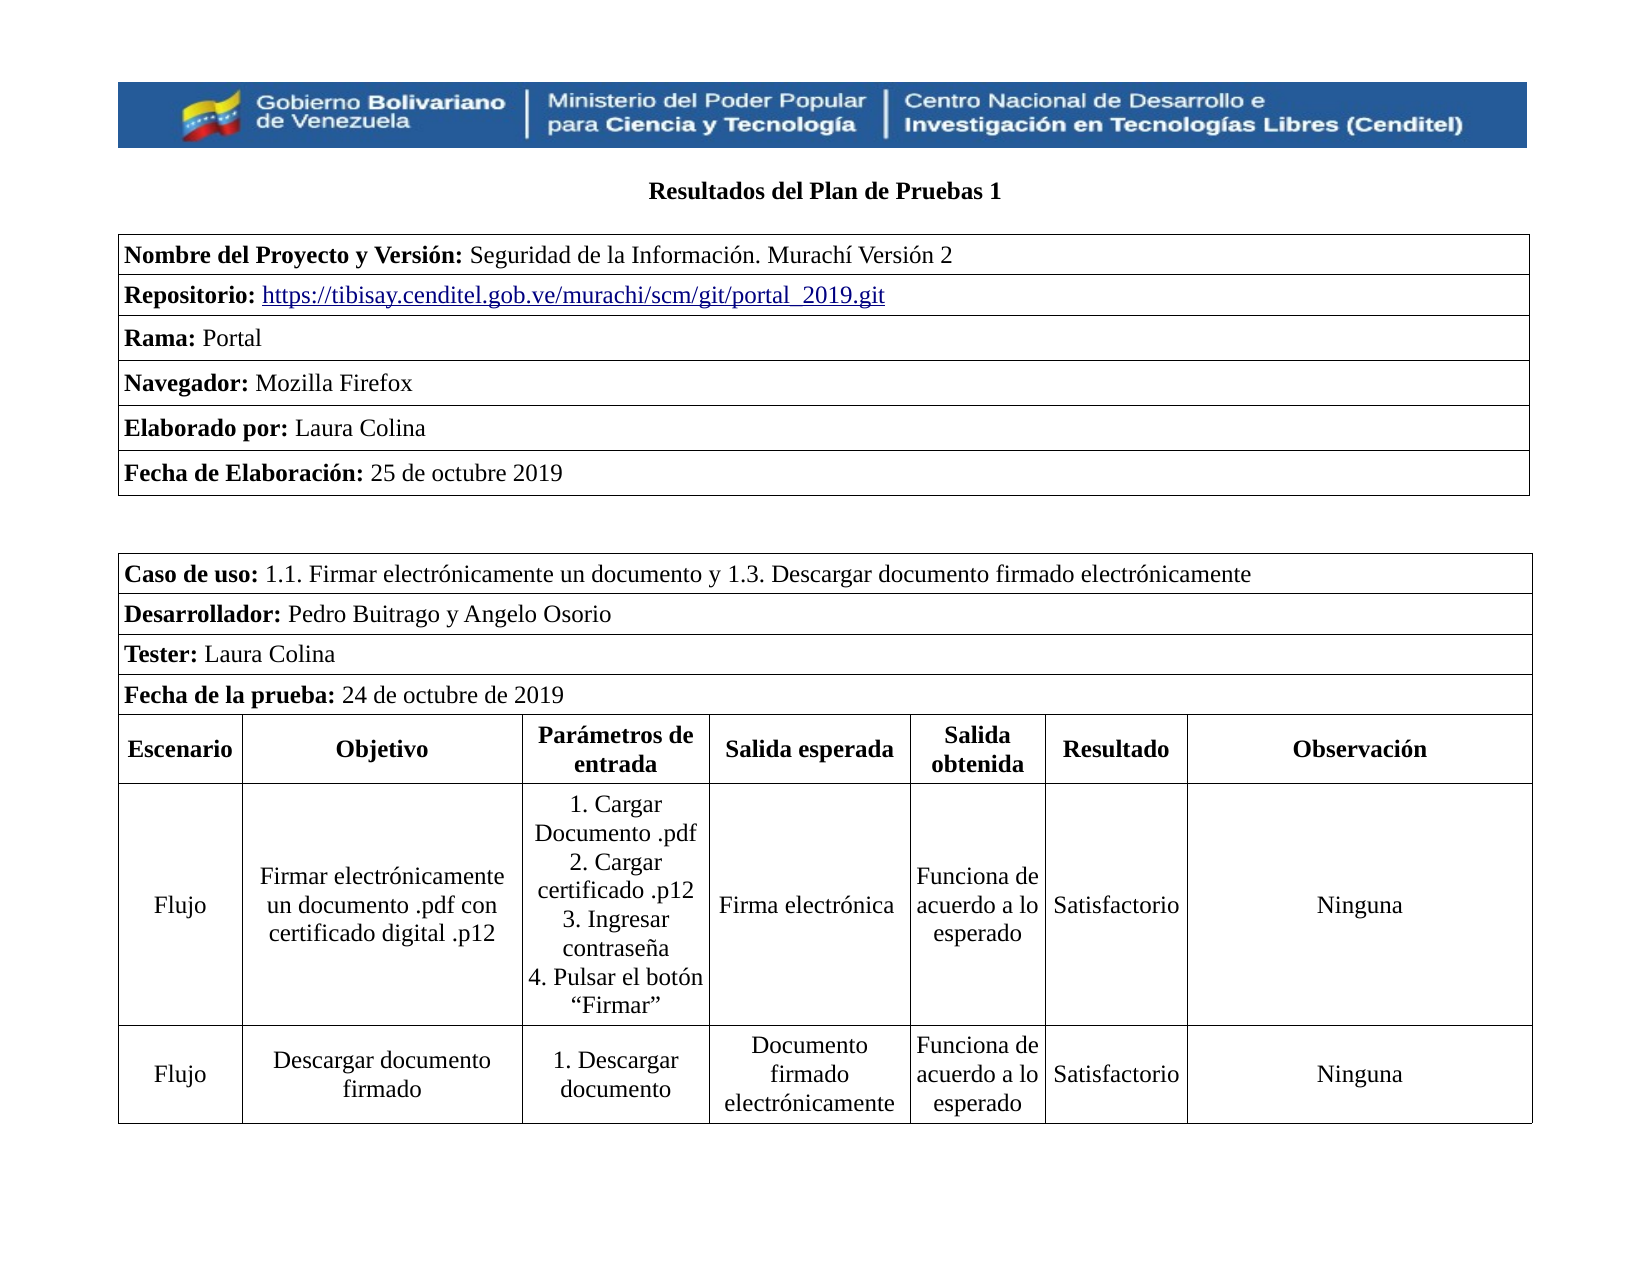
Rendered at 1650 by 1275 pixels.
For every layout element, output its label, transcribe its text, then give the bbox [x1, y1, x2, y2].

table_cell Salida esperada [710, 715, 910, 783]
table_cell Satisfactorio [1046, 1026, 1187, 1123]
table_cell Parámetros de entrada [523, 715, 709, 783]
picture [118, 82, 1527, 148]
table_cell Observación [1188, 715, 1532, 783]
table_cell Firmar electrónicamente un documento .pdf con certificado digital .p12 [243, 784, 522, 1025]
table_cell Repositorio: https://tibisay.cenditel.gob.ve/murachi/scm/git/portal_2019.git [119, 275, 1529, 314]
table_cell Documento firmado electrónicamente [710, 1026, 910, 1123]
table_cell Funciona de acuerdo a lo esperado [911, 1026, 1045, 1123]
table_header Nombre del Proyecto y Versión: Seguridad de la Información. Murachí Versión 2 [119, 235, 1529, 274]
table_cell Fecha de la prueba: 24 de octubre de 2019 [119, 675, 1532, 714]
table_cell Desarrollador: Pedro Buitrago y Angelo Osorio [119, 594, 1532, 633]
table_cell Objetivo [243, 715, 522, 783]
table_cell Escenario [119, 715, 242, 783]
table_cell Funciona de acuerdo a lo esperado [911, 784, 1045, 1025]
table_cell Rama: Portal [119, 316, 1529, 360]
table_cell Flujo [119, 1026, 242, 1123]
table_cell Firma electrónica [710, 784, 910, 1025]
table_cell Ninguna [1188, 784, 1532, 1025]
table_cell Resultado [1046, 715, 1187, 783]
table_cell Navegador: Mozilla Firefox [119, 361, 1529, 405]
table_header Caso de uso: 1.1. Firmar electrónicamente un documento y 1.3. Descargar documento firmado electrónicamente [119, 554, 1532, 593]
text Resultados del Plan de Pruebas 1 [118, 176, 1532, 205]
table_cell Satisfactorio [1046, 784, 1187, 1025]
table_cell 1. Descargar documento [523, 1026, 709, 1123]
table_cell Flujo [119, 784, 242, 1025]
table_cell Elaborado por: Laura Colina [119, 406, 1529, 450]
table_cell Ninguna [1188, 1026, 1532, 1123]
table_cell Descargar documento firmado [243, 1026, 522, 1123]
table_cell Tester: Laura Colina [119, 635, 1532, 674]
table_cell 1. Cargar Documento .pdf 2. Cargar certificado .p12 3. Ingresar contraseña 4. Pulsar el botón “Firmar” [523, 784, 709, 1025]
table_cell Fecha de Elaboración: 25 de octubre 2019 [119, 451, 1529, 495]
table_cell Salida obtenida [911, 715, 1045, 783]
